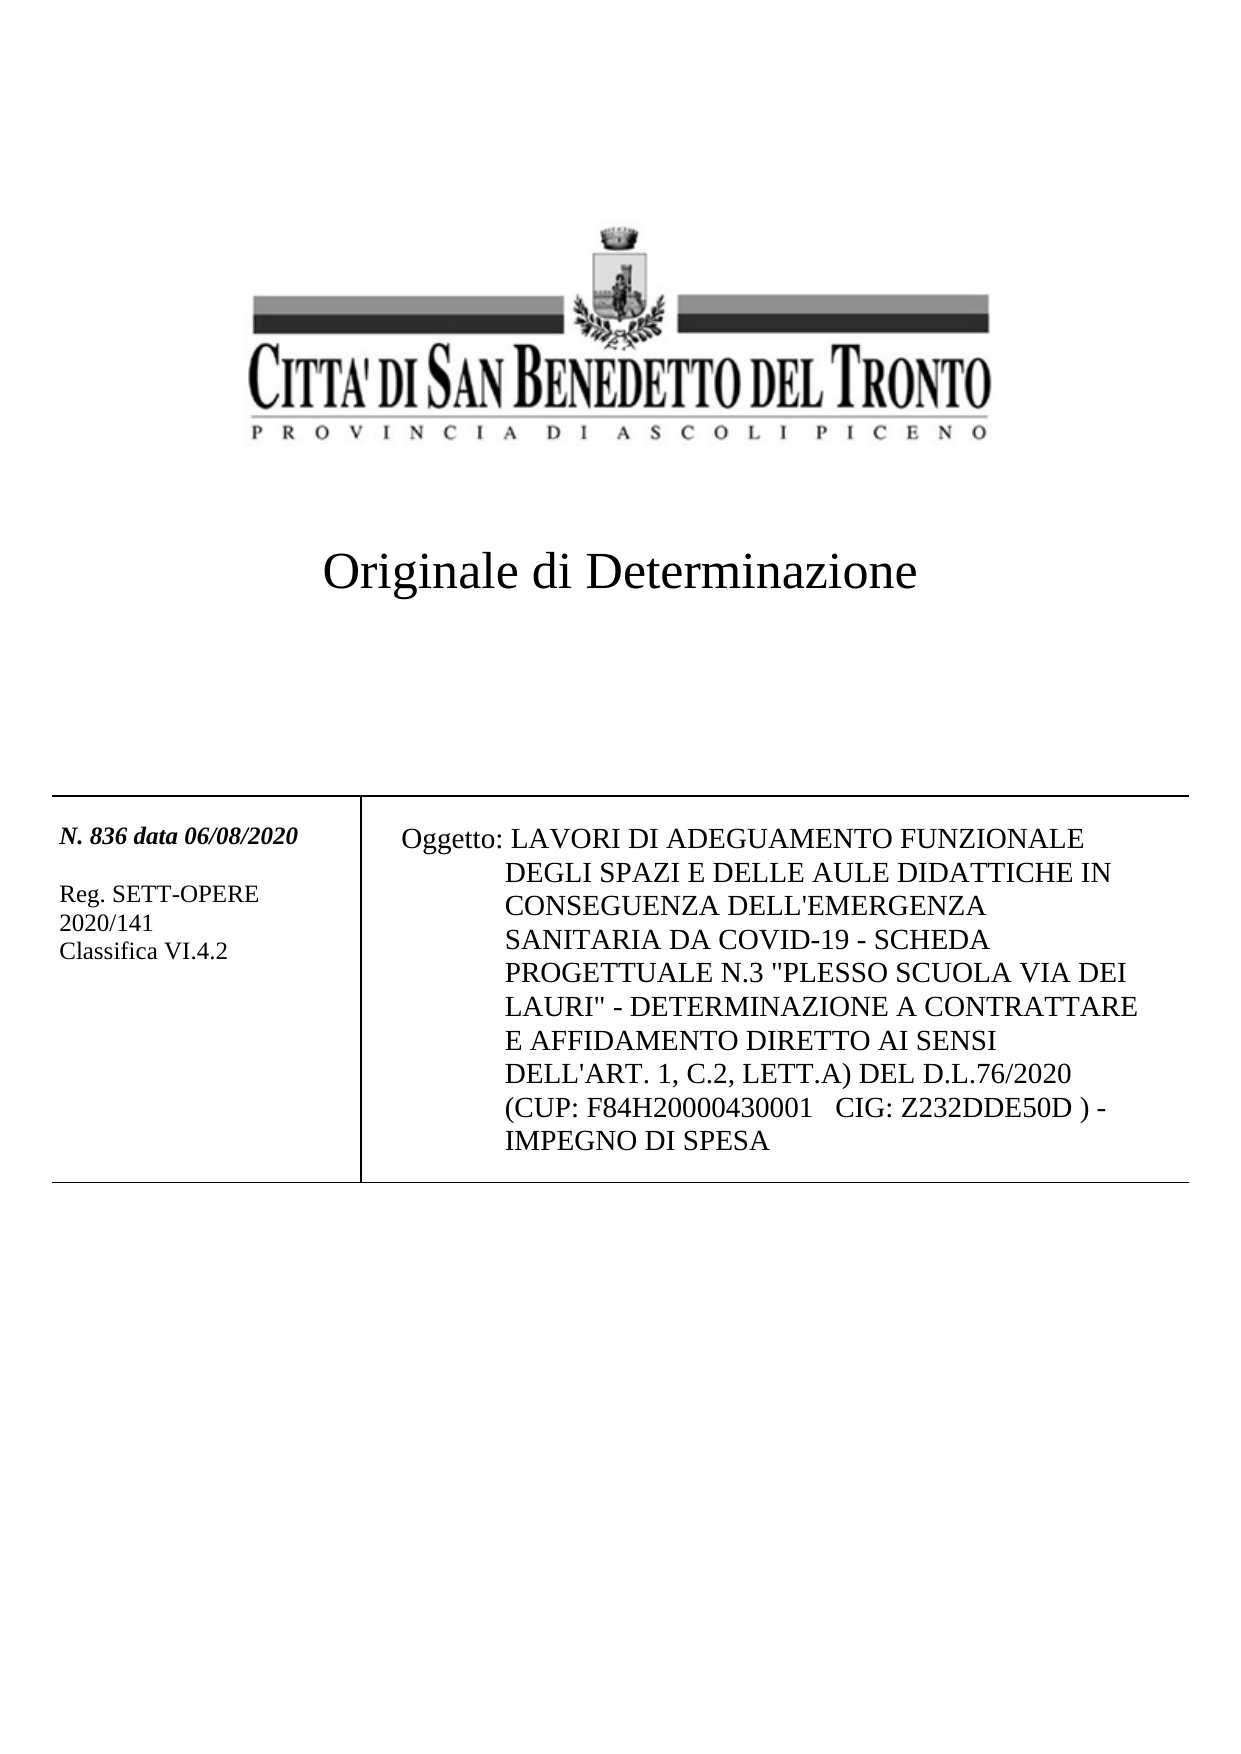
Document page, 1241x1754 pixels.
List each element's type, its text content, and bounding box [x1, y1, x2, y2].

picture [244, 221, 996, 447]
table_header Oggetto: LAVORI DI ADEGUAMENTO FUNZIONALE DEGLI SPAZI E DELLE AULE DIDATTICHE IN CONSEGUENZA DELL'EMERGENZA SANITARIA DA COVID-19 - SCHEDA PROGETTUALE N.3 "PLESSO SCUOLA VIA DEI LAURI" - DETERMINAZIONE A CONTRATTARE E AFFIDAMENTO DIRETTO AI SENSI DELL'ART. 1, C.2, LETT.A) DEL D.L.76/2020 (CUP: F84H20000430001 CIG: Z232DDE50D ) - IMPEGNO DI SPESA [362, 797, 1189, 1182]
table_header N. 836 data 06/08/2020 Reg. SETT-OPERE 2020/141 Classifica VI.4.2 [52, 797, 360, 1182]
text Originale di Determinazione [59, 540, 1181, 600]
